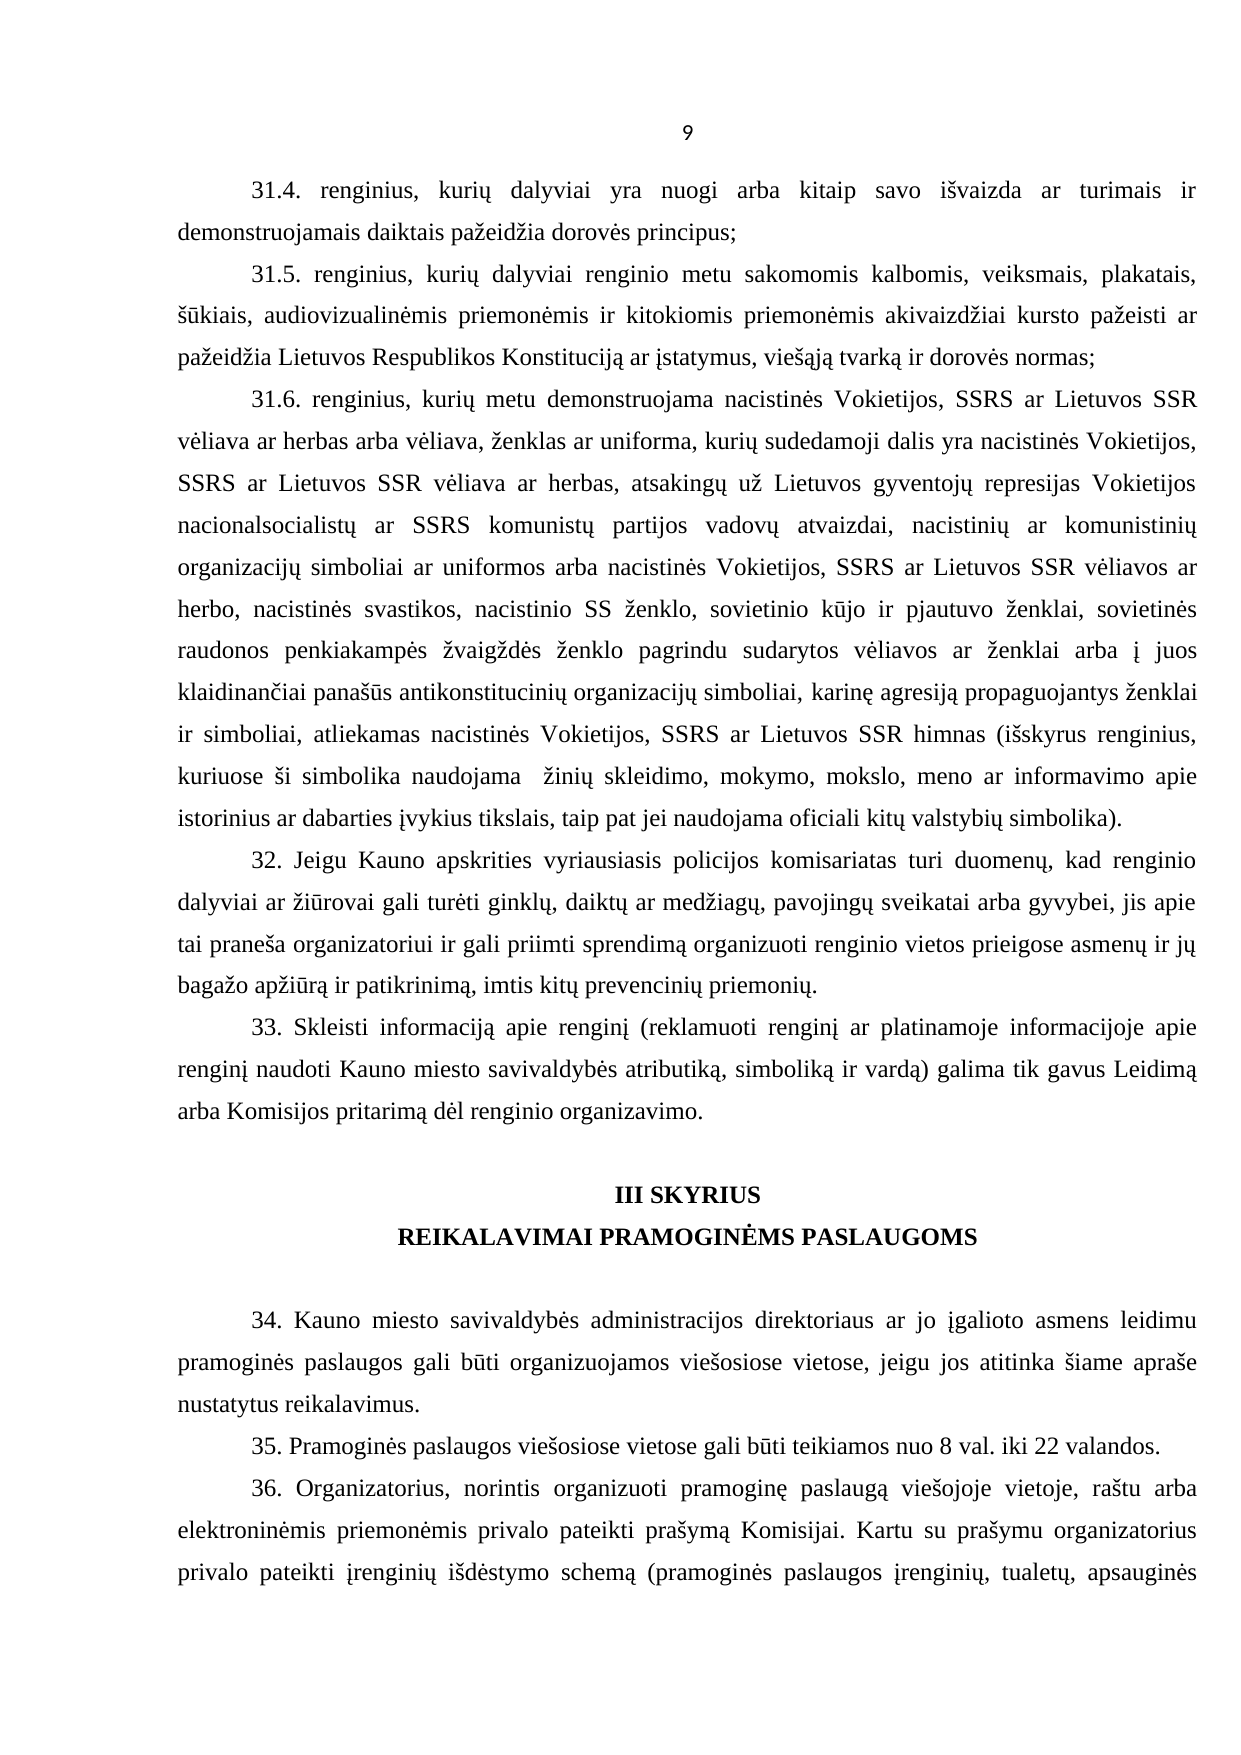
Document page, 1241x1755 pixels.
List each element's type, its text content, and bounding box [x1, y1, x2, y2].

text 32. Jeigu Kauno apskrities vyriausiasis policijos komisariatas turi duomenų, kad renginio dalyviai ar žiūrovai gali turėti ginklų, daiktų ar medžiagų, pavojingų sveikatai arba gyvybei, jis apie tai praneša organizatoriui ir gali priimti sprendimą organizuoti renginio vietos prieigose asmenų ir jų bagažo apžiūrą ir patikrinimą, imtis kitų prevencinių priemonių. [177, 845, 1198, 999]
text 31.6. renginius, kurių metu demonstruojama nacistinės Vokietijos, SSRS ar Lietuvos SSR vėliava ar herbas arba vėliava, ženklas ar uniforma, kurių sudedamoji dalis yra nacistinės Vokietijos, SSRS ar Lietuvos SSR vėliava ar herbas, atsakingų už Lietuvos gyventojų represijas Vokietijos nacionalsocialistų ar SSRS komunistų partijos vadovų atvaizdai, nacistinių ar komunistinių organizacijų simboliai ar uniformos arba nacistinės Vokietijos, SSRS ar Lietuvos SSR vėliavos ar herbo, nacistinės svastikos, nacistinio SS ženklo, sovietinio kūjo ir pjautuvo ženklai, sovietinės raudonos penkiakampės žvaigždės ženklo pagrindu sudarytos vėliavos ar ženklai arba į juos klaidinančiai panašūs antikonstitucinių organizacijų simboliai, karinę agresiją propaguojantys ženklai ir simboliai, atliekamas nacistinės Vokietijos, SSRS ar Lietuvos SSR himnas (išskyrus renginius, kuriuose ši simbolika naudojama žinių skleidimo, mokymo, mokslo, meno ar informavimo apie istorinius ar dabarties įvykius tikslais, taip pat jei naudojama oficiali kitų valstybių simbolika). [177, 384, 1198, 832]
text 31.4. renginius, kurių dalyviai yra nuogi arba kitaip savo išvaizda ar turimais ir demonstruojamais daiktais pažeidžia dorovės principus; [177, 175, 1198, 246]
text REIKALAVIMAI PRAMOGINĖMS PASLAUGOMS [177, 1222, 1198, 1251]
text 31.5. renginius, kurių dalyviai renginio metu sakomomis kalbomis, veiksmais, plakatais, šūkiais, audiovizualinėmis priemonėmis ir kitokiomis priemonėmis akivaizdžiai kursto pažeisti ar pažeidžia Lietuvos Respublikos Konstituciją ar įstatymus, viešąją tvarką ir dorovės normas; [177, 259, 1198, 371]
text III SKYRIUS [177, 1180, 1198, 1209]
text 33. Skleisti informaciją apie renginį (reklamuoti renginį ar platinamoje informacijoje apie renginį naudoti Kauno miesto savivaldybės atributiką, simboliką ir vardą) galima tik gavus Leidimą arba Komisijos pritarimą dėl renginio organizavimo. [177, 1012, 1198, 1125]
text 35. Pramoginės paslaugos viešosiose vietose gali būti teikiamos nuo 8 val. iki 22 valandos. [177, 1431, 1198, 1460]
text 34. Kauno miesto savivaldybės administracijos direktoriaus ar jo įgalioto asmens leidimu pramoginės paslaugos gali būti organizuojamos viešosiose vietose, jeigu jos atitinka šiame apraše nustatytus reikalavimus. [177, 1306, 1198, 1418]
text 36. Organizatorius, norintis organizuoti pramoginę paslaugą viešojoje vietoje, raštu arba elektroninėmis priemonėmis privalo pateikti prašymą Komisijai. Kartu su prašymu organizatorius privalo pateikti įrenginių išdėstymo schemą (pramoginės paslaugos įrenginių, tualetų, apsauginės [177, 1473, 1198, 1586]
